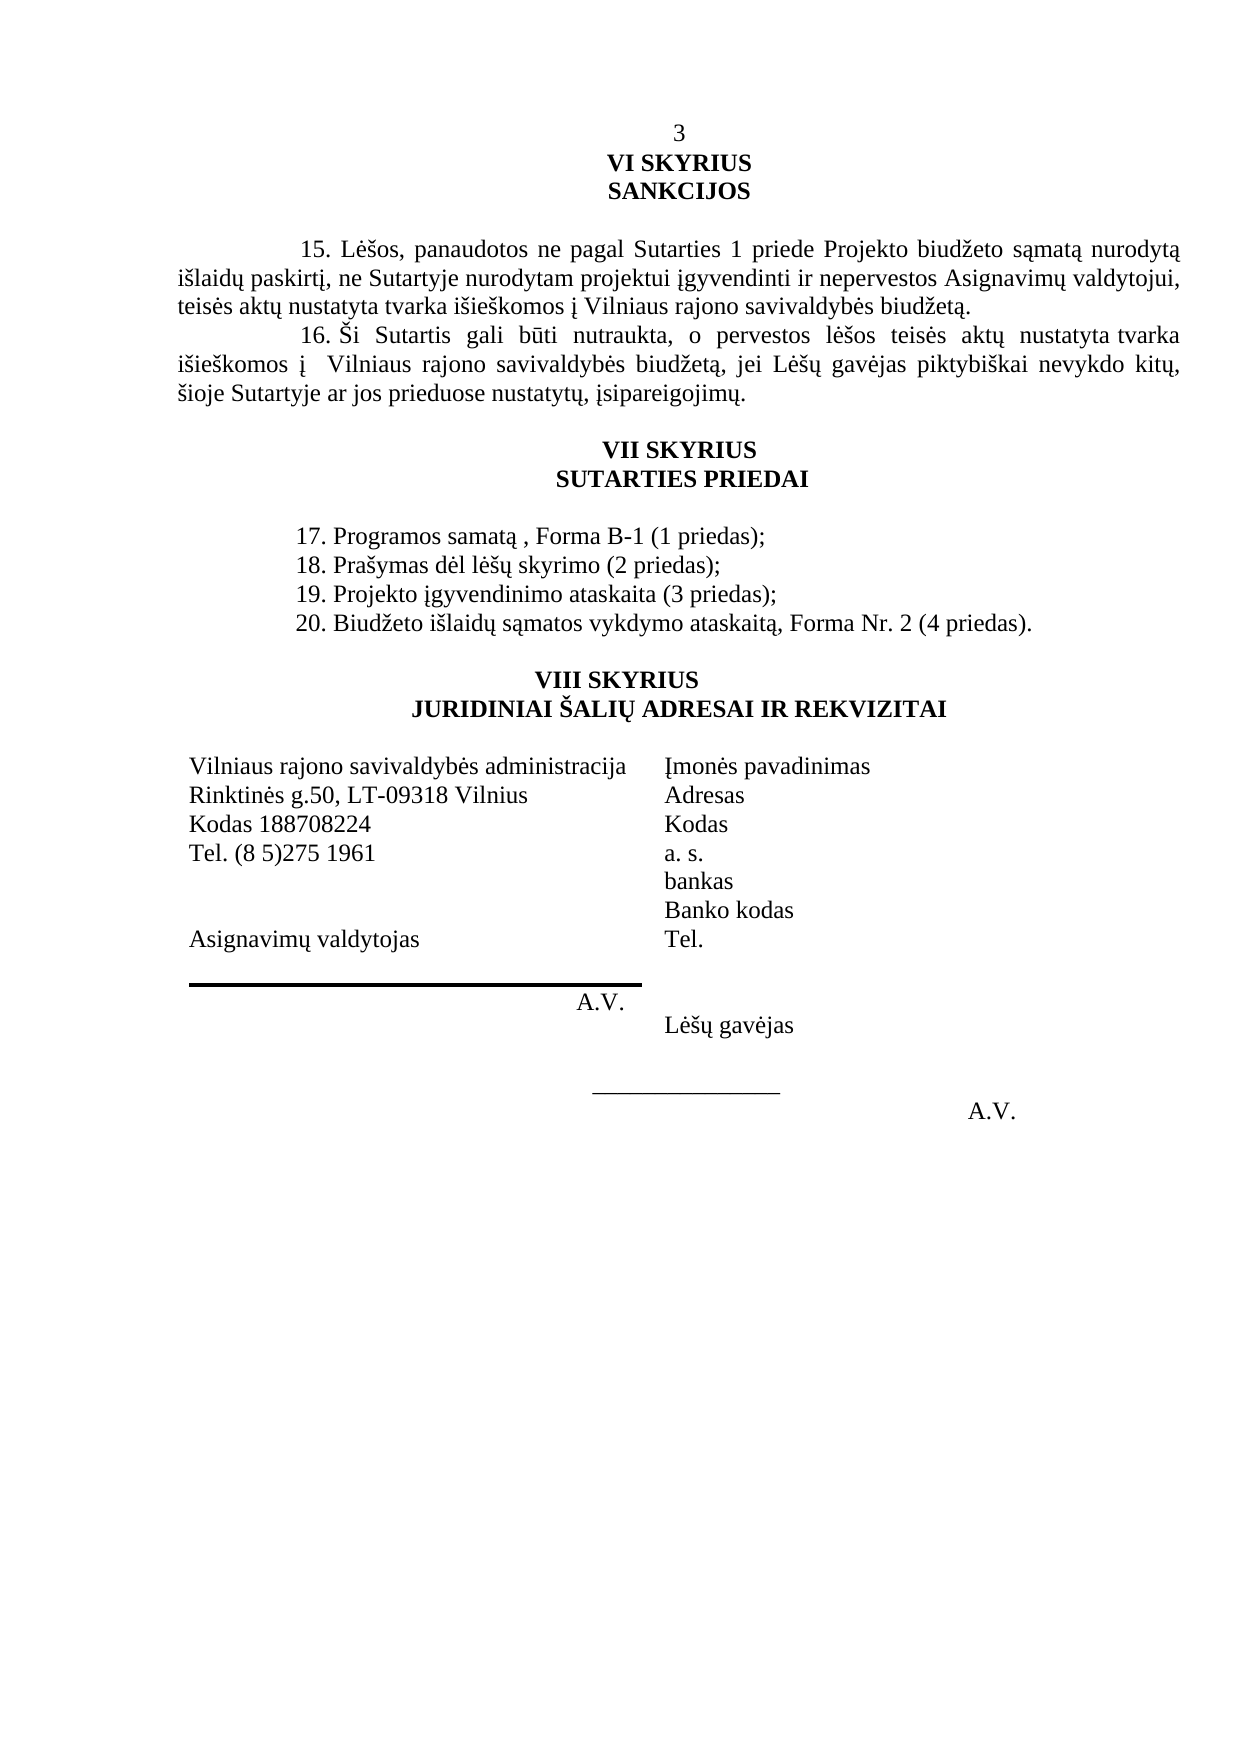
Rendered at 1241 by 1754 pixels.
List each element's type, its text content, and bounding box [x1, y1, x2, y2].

text 19. Projekto įgyvendinimo ataskaita (3 priedas); [177, 579, 1181, 608]
text SANKCIJOS [177, 176, 1181, 205]
text 16. Ši Sutartis gali būti nutraukta, o pervestos lėšos teisės aktų nustatyta tvarka išieškomos į Vilniaus rajono savivaldybės biudžetą, jei Lėšų gavėjas piktybiškai nevykdo kitų, šioje Sutartyje ar jos prieduose nustatytų, įsipareigojimų. [177, 320, 1181, 406]
text VI SKYRIUS [177, 148, 1181, 176]
text 20. Biudžeto išlaidų sąmatos vykdymo ataskaitą, Forma Nr. 2 (4 priedas). [177, 608, 1181, 636]
table_header Vilniaus rajono savivaldybės administracija Rinktinės g.50, LT-09318 Vilnius Kodas 188708224 Tel. (8 5)275 1961 Asignavimų valdytojas A.V. [177, 751, 653, 1125]
text SUTARTIES PRIEDAI [177, 464, 1181, 493]
text JURIDINIAI ŠALIŲ ADRESAI IR REKVIZITAI [177, 694, 1181, 723]
text VII SKYRIUS [177, 435, 1181, 464]
text VIII SKYRIUS [177, 665, 1181, 694]
text 17. Programos samatą , Forma B-1 (1 priedas); [177, 521, 1181, 550]
text 18. Prašymas dėl lėšų skyrimo (2 priedas); [177, 550, 1181, 579]
text 15. Lėšos, panaudotos ne pagal Sutarties 1 priede Projekto biudžeto sąmatą nurodytą išlaidų paskirtį, ne Sutartyje nurodytam projektui įgyvendinti ir nepervestos Asignavimų valdytojui, teisės aktų nustatyta tvarka išieškomos į Vilniaus rajono savivaldybės biudžetą. [177, 234, 1181, 320]
table_header Įmonės pavadinimas Adresas Kodas a. s. bankas Banko kodas Tel. Lėšų gavėjas _______________ A.V. [653, 751, 1192, 1125]
